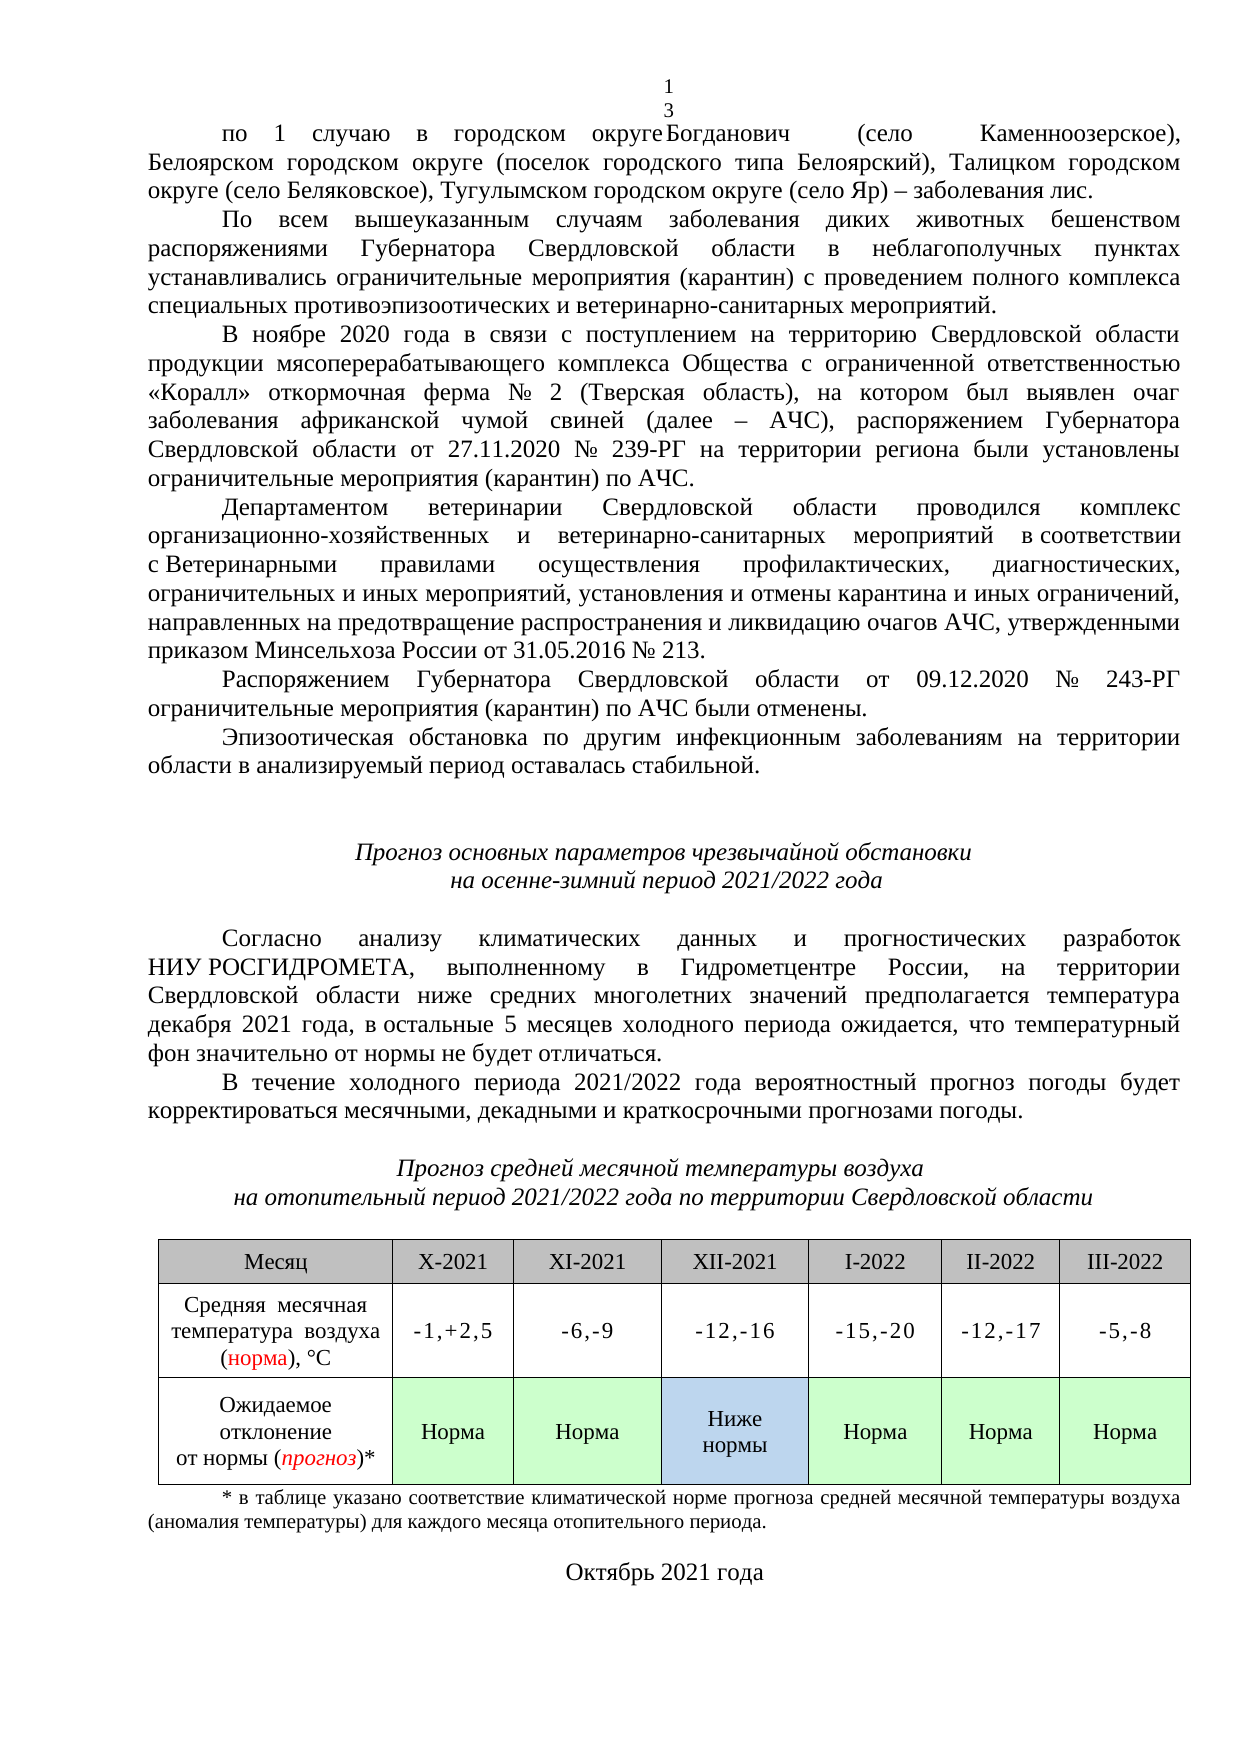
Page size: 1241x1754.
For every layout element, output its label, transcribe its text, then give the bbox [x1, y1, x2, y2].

text Эпизоотическая обстановка по другим инфекционным заболеваниям на территории области в анализируемый период оставалась стабильной. [148, 722, 1181, 779]
table_header Х-2021 [393, 1240, 513, 1283]
text В ноябре 2020 года в связи с поступлением на территорию Свердловской области продукции мясоперерабатывающего комплекса Общества с ограниченной ответственностью «Коралл» откормочная ферма № 2 (Тверская область), на котором был выявлен очаг заболевания африканской чумой свиней (далее – АЧС), распоряжением Губернатора Свердловской области от 27.11.2020 № 239-РГ на территории региона были установлены ограничительные мероприятия (карантин) по АЧС. [148, 319, 1181, 492]
text на осенне-зимний период 2021/2022 года [148, 866, 1181, 894]
table_cell Ниже нормы [662, 1378, 808, 1484]
text Октябрь 2021 года [148, 1557, 1181, 1586]
text Согласно анализу климатических данных и прогностических разработок НИУ РОСГИДРОМЕТА, выполненному в Гидрометцентре России, на территории Свердловской области ниже средних многолетних значений предполагается температура декабря 2021 года, в остальные 5 месяцев холодного периода ожидается, что температурный фон значительно от нормы не будет отличаться. [148, 923, 1181, 1067]
table_header III-2022 [1060, 1240, 1190, 1283]
text Прогноз основных параметров чрезвычайной обстановки [148, 837, 1181, 866]
table_header II-2022 [942, 1240, 1059, 1283]
table_header ХI-2021 [514, 1240, 661, 1283]
table_cell Норма [514, 1378, 661, 1484]
table_header I-2022 [809, 1240, 941, 1283]
text По всем вышеуказанным случаям заболевания диких животных бешенством распоряжениями Губернатора Свердловской области в неблагополучных пунктах устанавливались ограничительные мероприятия (карантин) с проведением полного комплекса специальных противоэпизоотических и ветеринарно-санитарных мероприятий. [148, 204, 1181, 319]
text Департаментом ветеринарии Свердловской области проводился комплекс организационно-хозяйственных и ветеринарно-санитарных мероприятий в соответствии с Ветеринарными правилами осуществления профилактических, диагностических, ограничительных и иных мероприятий, установления и отмены карантина и иных ограничений, направленных на предотвращение распространения и ликвидацию очагов АЧС, утвержденными приказом Минсельхоза России от 31.05.2016 № 213. [148, 492, 1181, 664]
table_cell -15,-20 [809, 1284, 941, 1377]
table_cell Норма [1060, 1378, 1190, 1484]
text по 1 случаю в городском округе Богданович (село Каменноозерское), Белоярском городском округе (поселок городского типа Белоярский), Талицком городском округе (село Беляковское), Тугулымском городском округе (село Яр) – заболевания лис. [148, 118, 1181, 204]
table_cell -6,-9 [514, 1284, 661, 1377]
table_cell Норма [809, 1378, 941, 1484]
table_cell Норма [393, 1378, 513, 1484]
text Распоряжением Губернатора Свердловской области от 09.12.2020 № 243-РГ ограничительные мероприятия (карантин) по АЧС были отменены. [148, 664, 1181, 722]
table_cell ‑1,+2,5 [393, 1284, 513, 1377]
table_header Месяц [159, 1240, 392, 1283]
table_cell -5,-8 [1060, 1284, 1190, 1377]
table_cell -12,-16 [662, 1284, 808, 1377]
table_cell Норма [942, 1378, 1059, 1484]
table_cell -12,-17 [942, 1284, 1059, 1377]
text на отопительный период 2021/2022 года по территории Свердловской области [148, 1182, 1181, 1211]
text В течение холодного периода 2021/2022 года вероятностный прогноз погоды будет корректироваться месячными, декадными и краткосрочными прогнозами погоды. [148, 1067, 1181, 1124]
text * в таблице указано соответствие климатической норме прогноза средней месячной температуры воздуха (аномалия температуры) для каждого месяца отопительного периода. [148, 1485, 1181, 1533]
table_cell Средняя месячная температура воздуха (норма), °С [159, 1284, 392, 1377]
text Прогноз средней месячной температуры воздуха [148, 1153, 1181, 1182]
table_header ХII-2021 [662, 1240, 808, 1283]
table_cell Ожидаемое отклонение от нормы (прогноз)* [159, 1378, 392, 1484]
